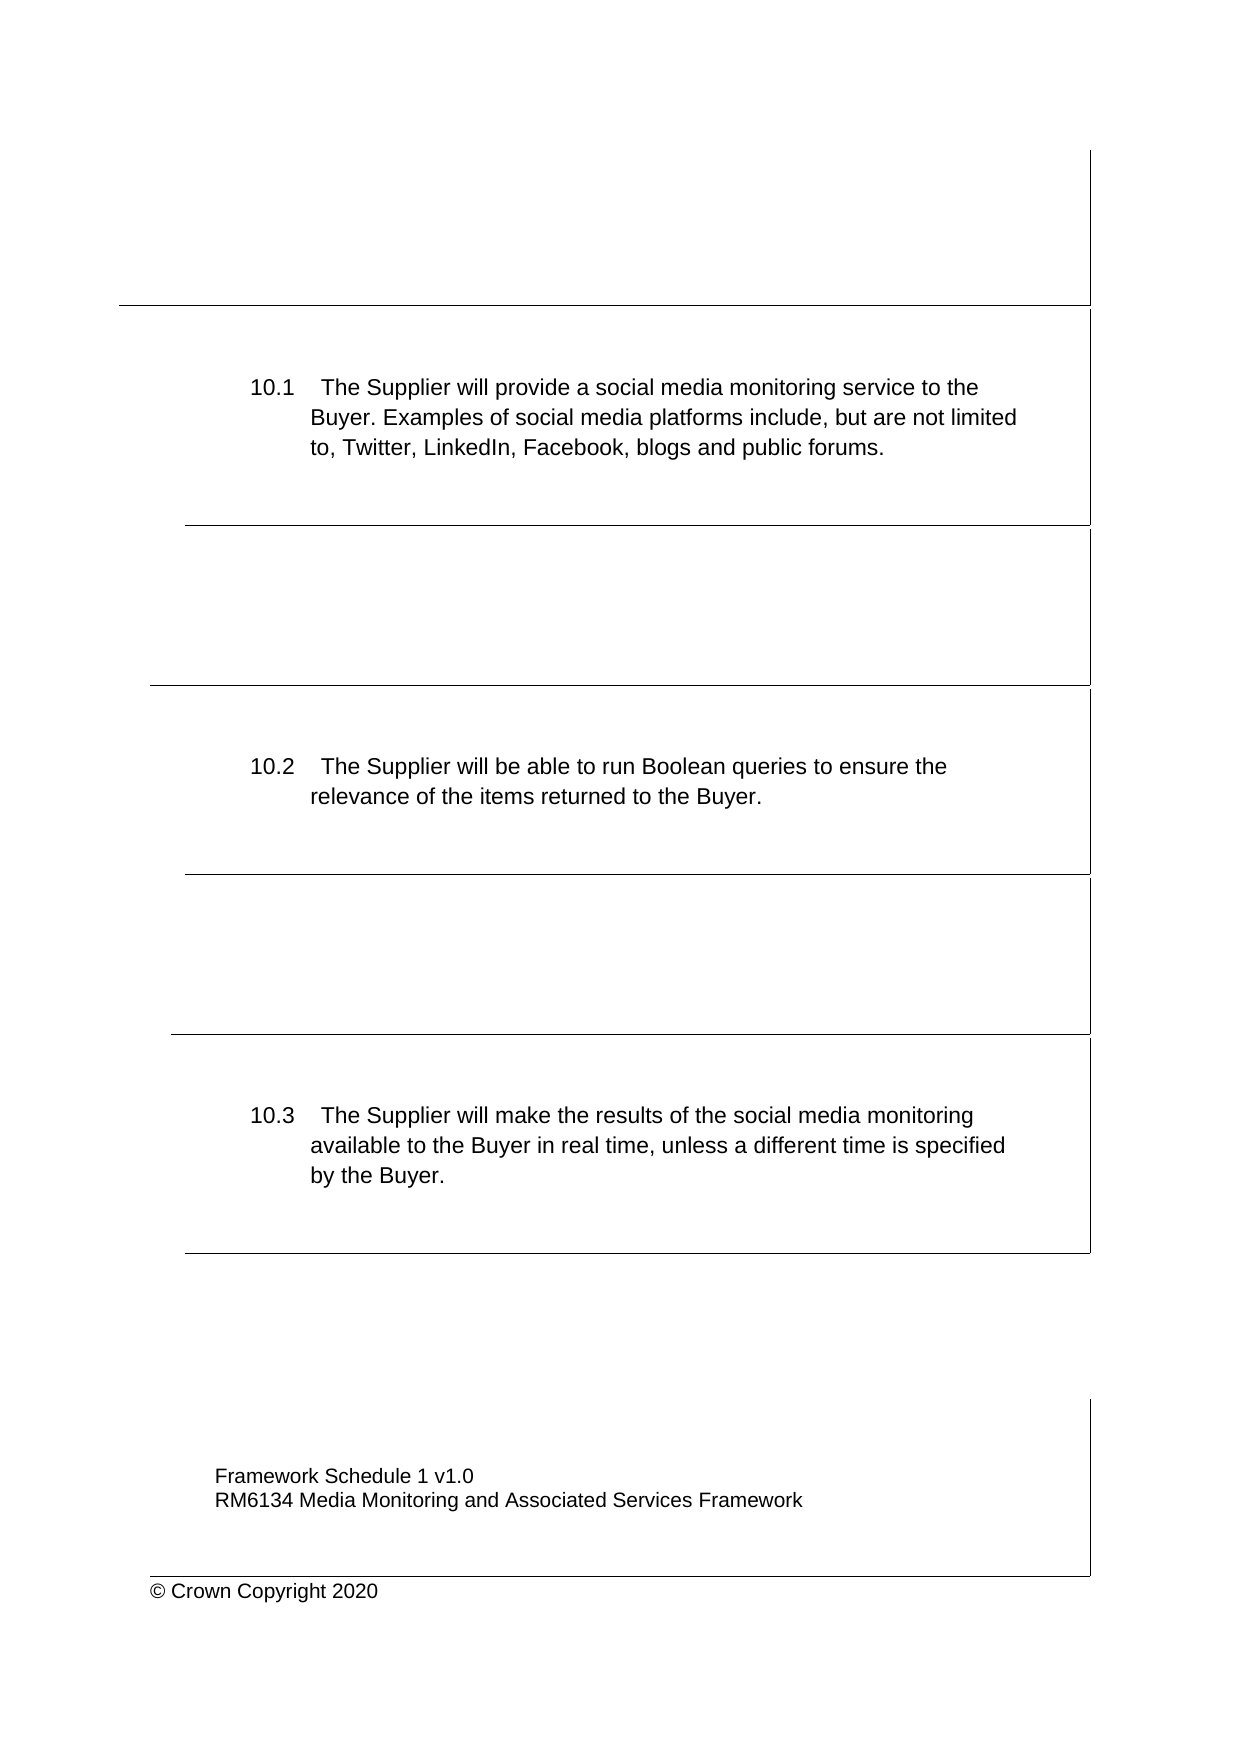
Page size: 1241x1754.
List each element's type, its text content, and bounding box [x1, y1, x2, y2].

list The Supplier will be able to run Boolean queries to ensure the relevance of the items returned to the Buyer. [185, 688, 1090, 874]
list The Supplier will make the results of the social media monitoring available to the Buyer in real time, unless a different time is specified by the Buyer. [185, 1037, 1090, 1253]
list The Supplier will provide a social media monitoring service to the Buyer. Examples of social media platforms include, but are not limited to, Twitter, LinkedIn, Facebook, blogs and public forums. [185, 309, 1090, 525]
